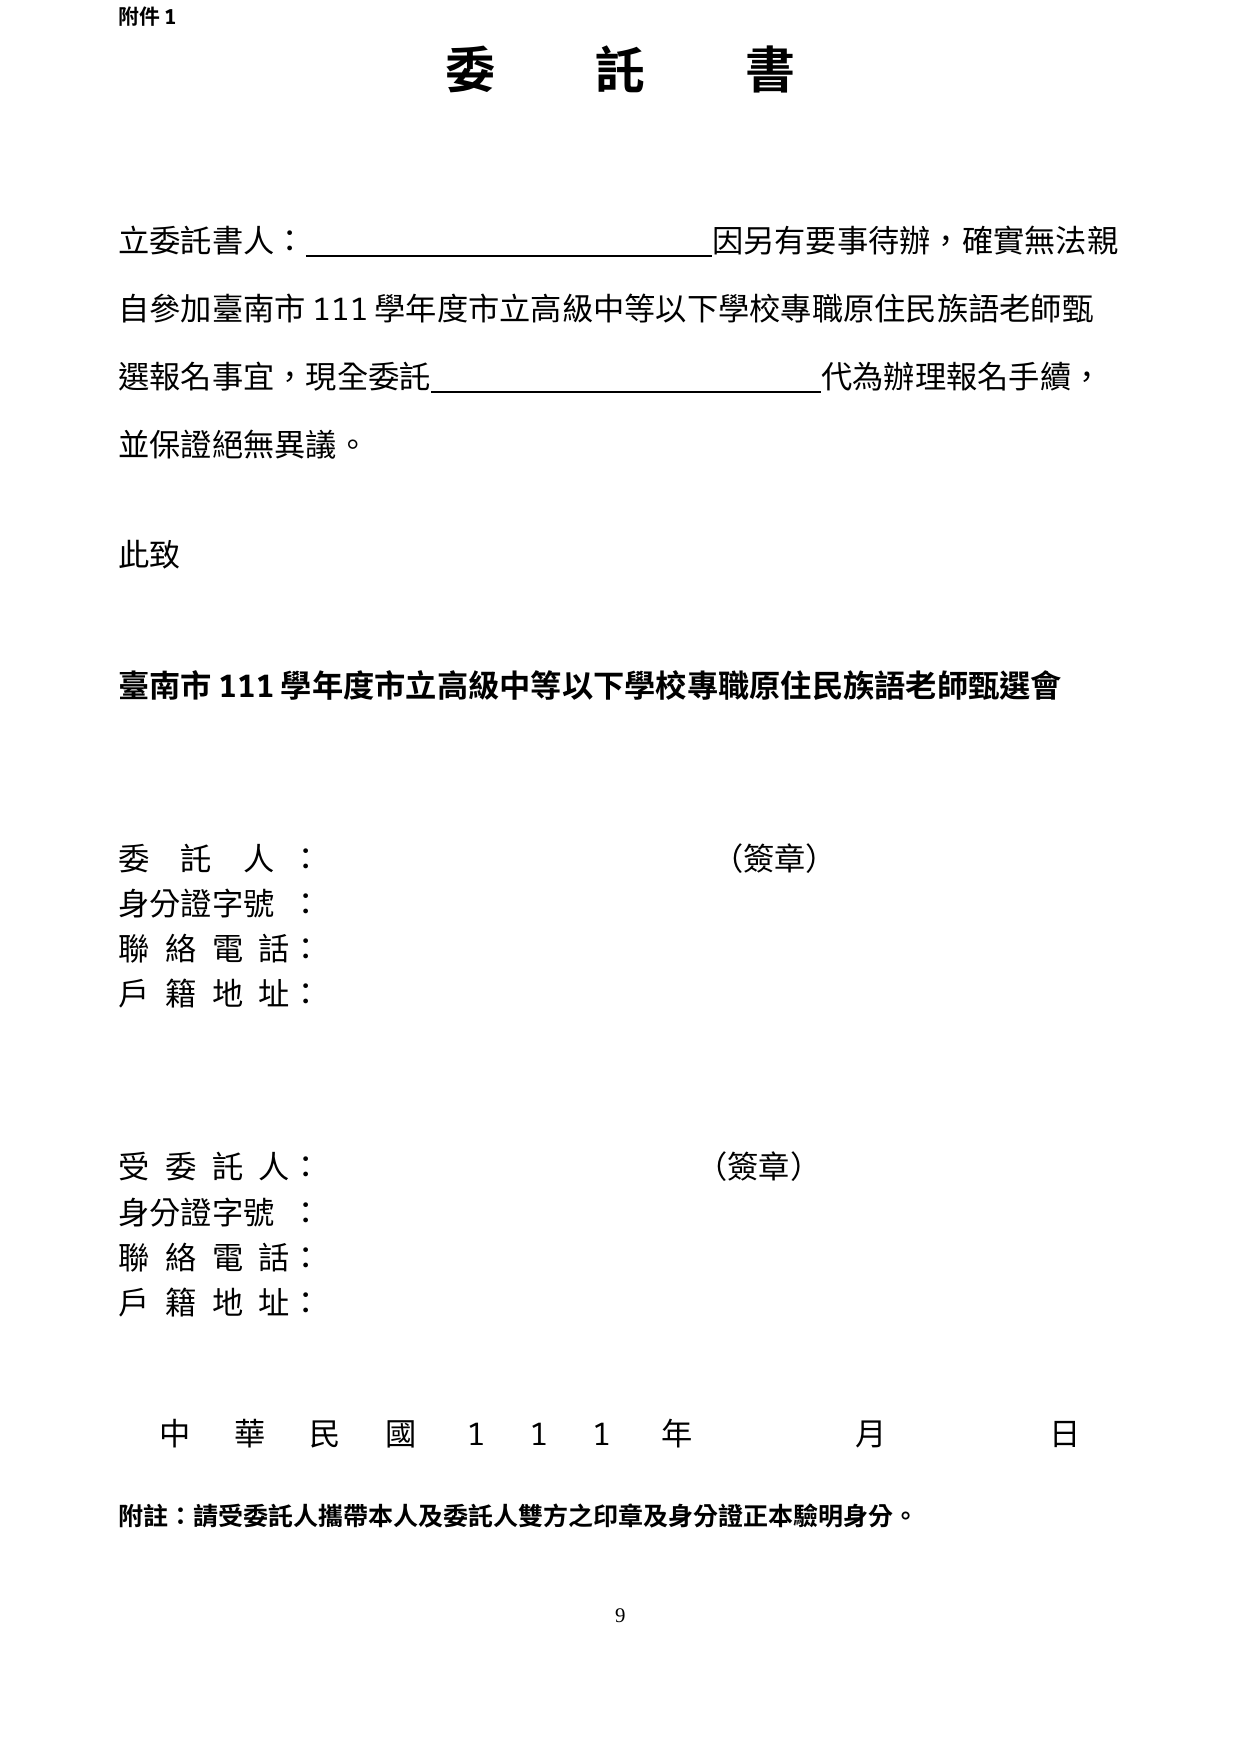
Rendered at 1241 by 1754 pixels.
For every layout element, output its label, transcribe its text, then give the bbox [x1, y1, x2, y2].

text 附註：請受委託人攜帶本人及委託人雙方之印章及身分證正本驗明身分。 [118, 1497, 1122, 1533]
text 聯 絡 電 話： [118, 1233, 1122, 1278]
text 戶 籍 地 址： [118, 969, 1122, 1015]
text 戶 籍 地 址： [118, 1278, 1122, 1323]
text 此致 [118, 530, 1122, 576]
text 身分證字號 ： [118, 1188, 1122, 1233]
text 身分證字號 ： [118, 879, 1122, 924]
text 立委託書人： 因另有要事待辦，確實無法親自參加臺南市111學年度市立高級中等以下學校專職原住民族語老師甄選報名事宜，現全委託 代為辦理報名手續，並保證絕無異議。 [118, 216, 1122, 465]
text 聯 絡 電 話： [118, 924, 1122, 969]
text 臺南市111學年度市立高級中等以下學校專職原住民族語老師甄選會 [118, 661, 1122, 706]
text 中華民國111年 月 日 [118, 1409, 1122, 1454]
text 委 託 書 [118, 30, 1122, 103]
text 受 委 託 人： （簽章） [118, 1143, 1122, 1188]
text 附件1 [118, 0, 1122, 30]
text 委 託 人 ： （簽章） [118, 834, 1122, 879]
